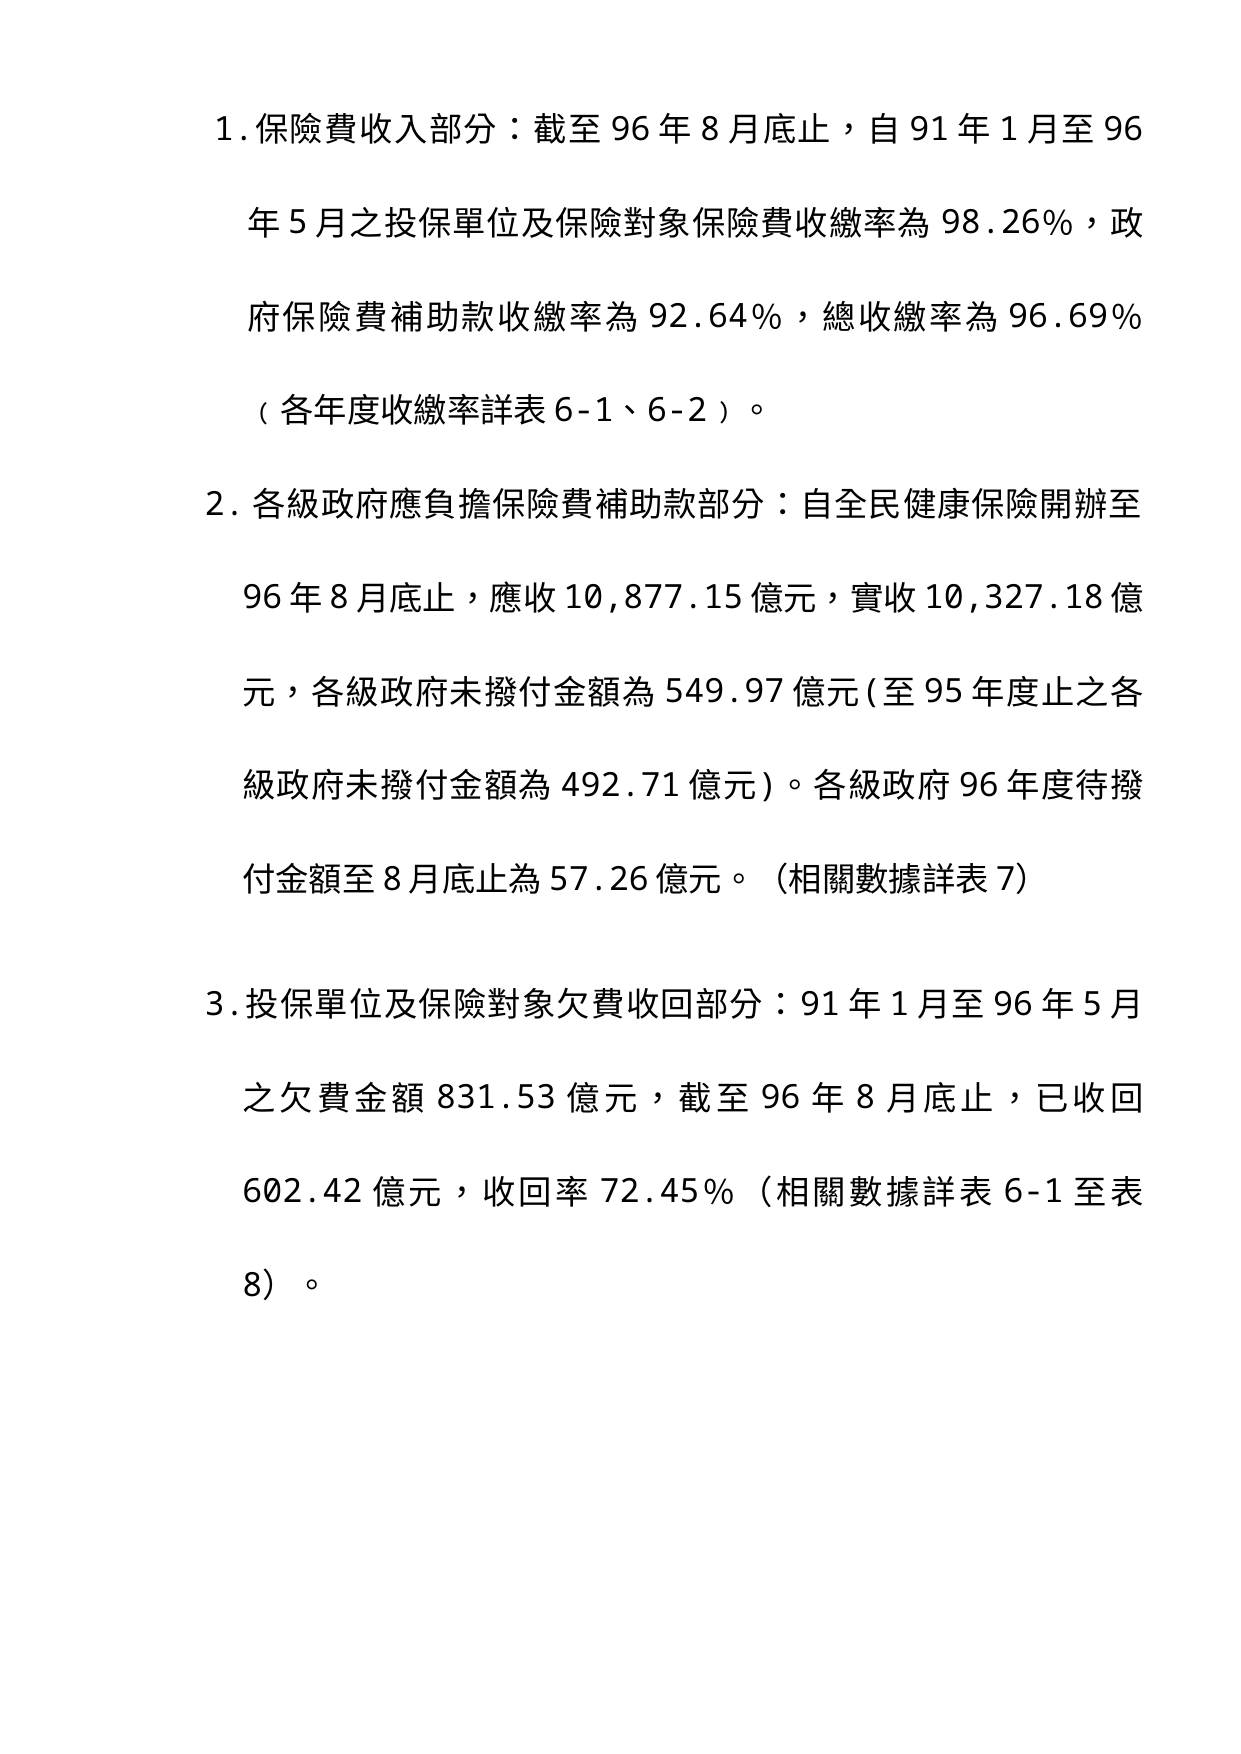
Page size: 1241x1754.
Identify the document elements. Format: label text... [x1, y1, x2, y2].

text 3.投保單位及保險對象欠費收回部分：91年1月至96年5月之欠費金額831.53億元，截至96年8月底止，已收回602.42億元，收回率72.45％（相關數據詳表6-1至表8）。 [204, 960, 1144, 1304]
text 2. 各級政府應負擔保險費補助款部分：自全民健康保險開辦至96年8月底止，應收10,877.15億元，實收10,327.18億元，各級政府未撥付金額為549.97億元(至95年度止之各級政府未撥付金額為492.71億元)。各級政府96年度待撥付金額至8月底止為57.26億元。（相關數據詳表7） [204, 460, 1144, 898]
text 1.保險費收入部分：截至96年8月底止，自91年1月至96年5月之投保單位及保險對象保險費收繳率為98.26％，政府保險費補助款收繳率為92.64％，總收繳率為96.69％﹙各年度收繳率詳表6-1、6-2﹚。 [213, 85, 1144, 429]
